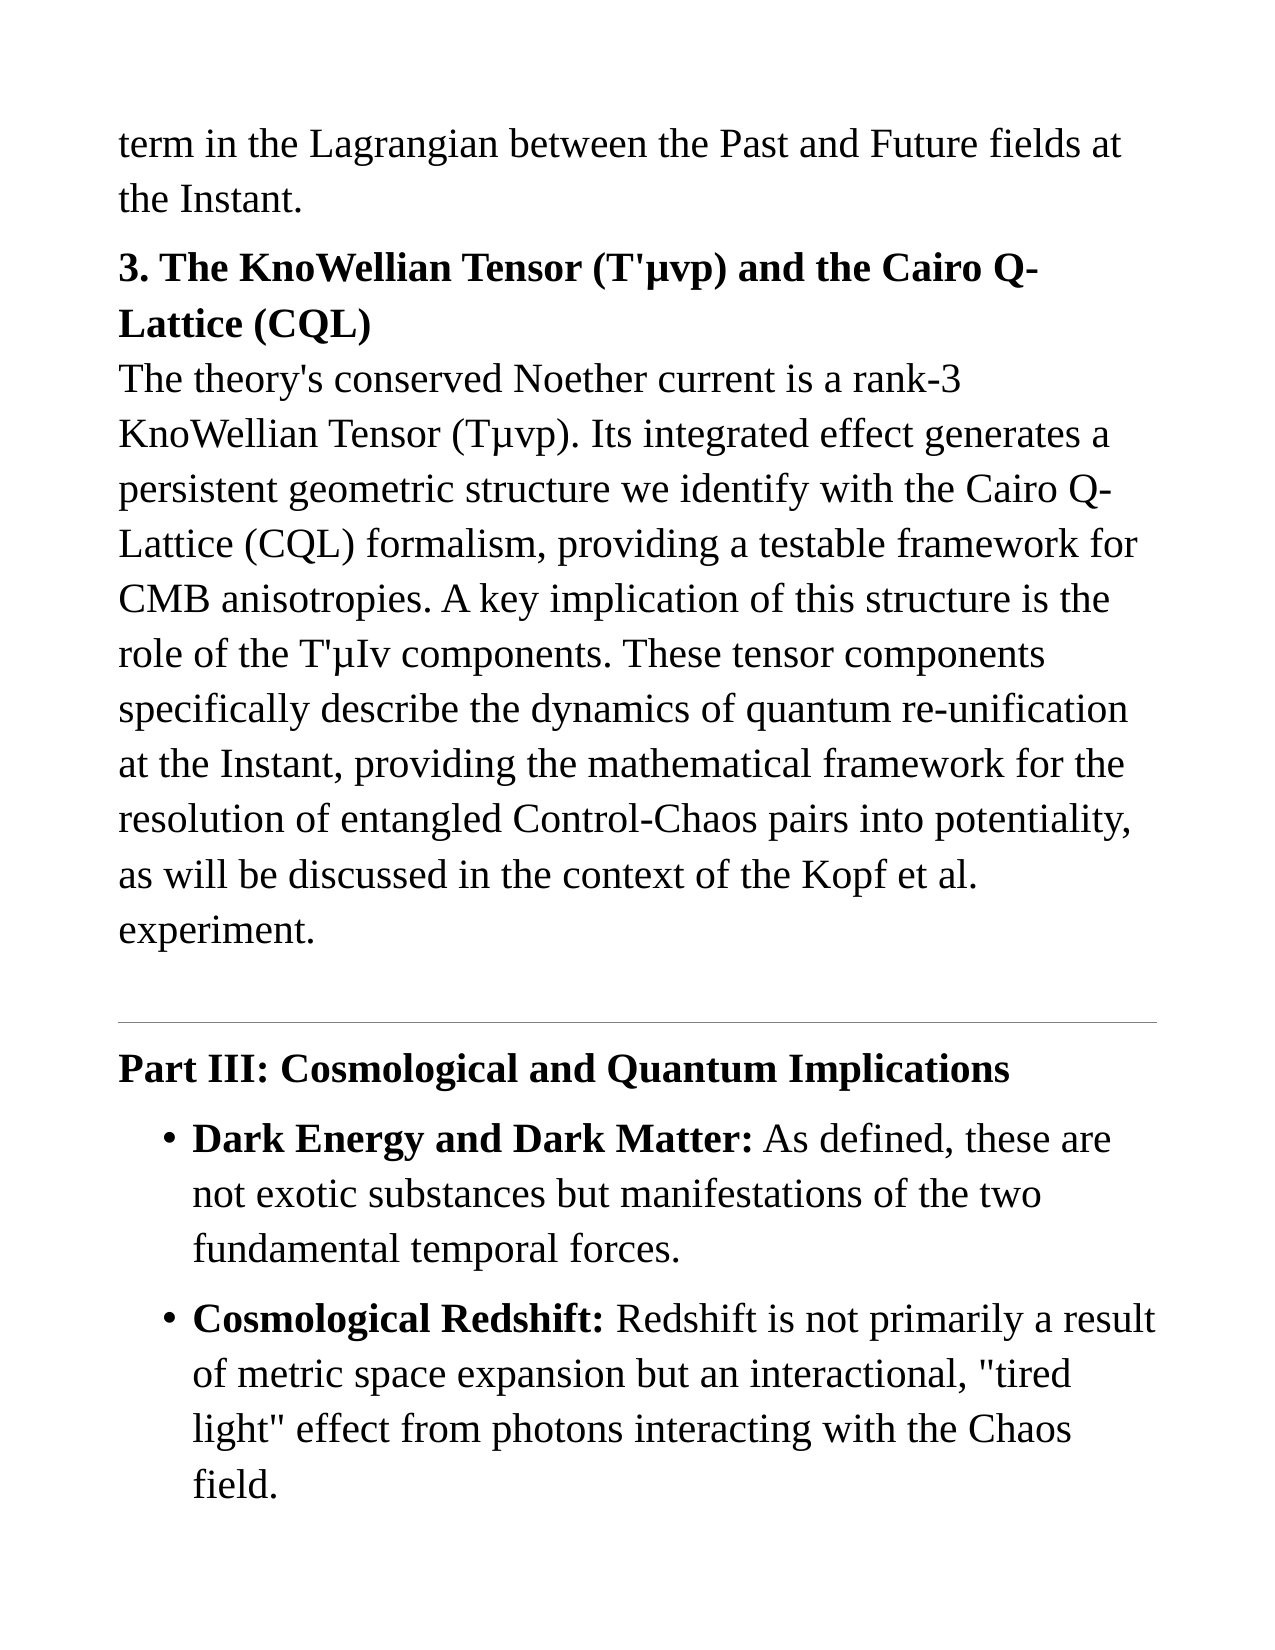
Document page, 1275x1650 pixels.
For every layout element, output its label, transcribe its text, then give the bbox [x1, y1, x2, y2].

text term in the Lagrangian between the Past and Future fields at the Instant. [118, 118, 1157, 221]
list Cosmological Redshift: Redshift is not primarily a result of metric space expansion but an interactional, "tired light" effect from photons interacting with the Chaos field. [162, 1294, 1157, 1507]
list Dark Energy and Dark Matter: As defined, these are not exotic substances but manifestations of the two fundamental temporal forces. [162, 1114, 1157, 1272]
subtitle Part III: Cosmological and Quantum Implications [118, 1044, 1157, 1092]
text 3. The KnoWellian Tensor (Τ'µvp) and the Cairo Q-Lattice (CQL) The theory's conserved Noether current is a rank-3 KnoWellian Tensor (Tµvp). Its integrated effect generates a persistent geometric structure we identify with the Cairo Q-Lattice (CQL) formalism, providing a testable framework for CMB anisotropies. A key implication of this structure is the role of the T'µIv components. These tensor components specifically describe the dynamics of quantum re-unification at the Instant, providing the mathematical framework for the resolution of entangled Control-Chaos pairs into potentiality, as will be discussed in the context of the Kopf et al. experiment. [118, 243, 1157, 952]
